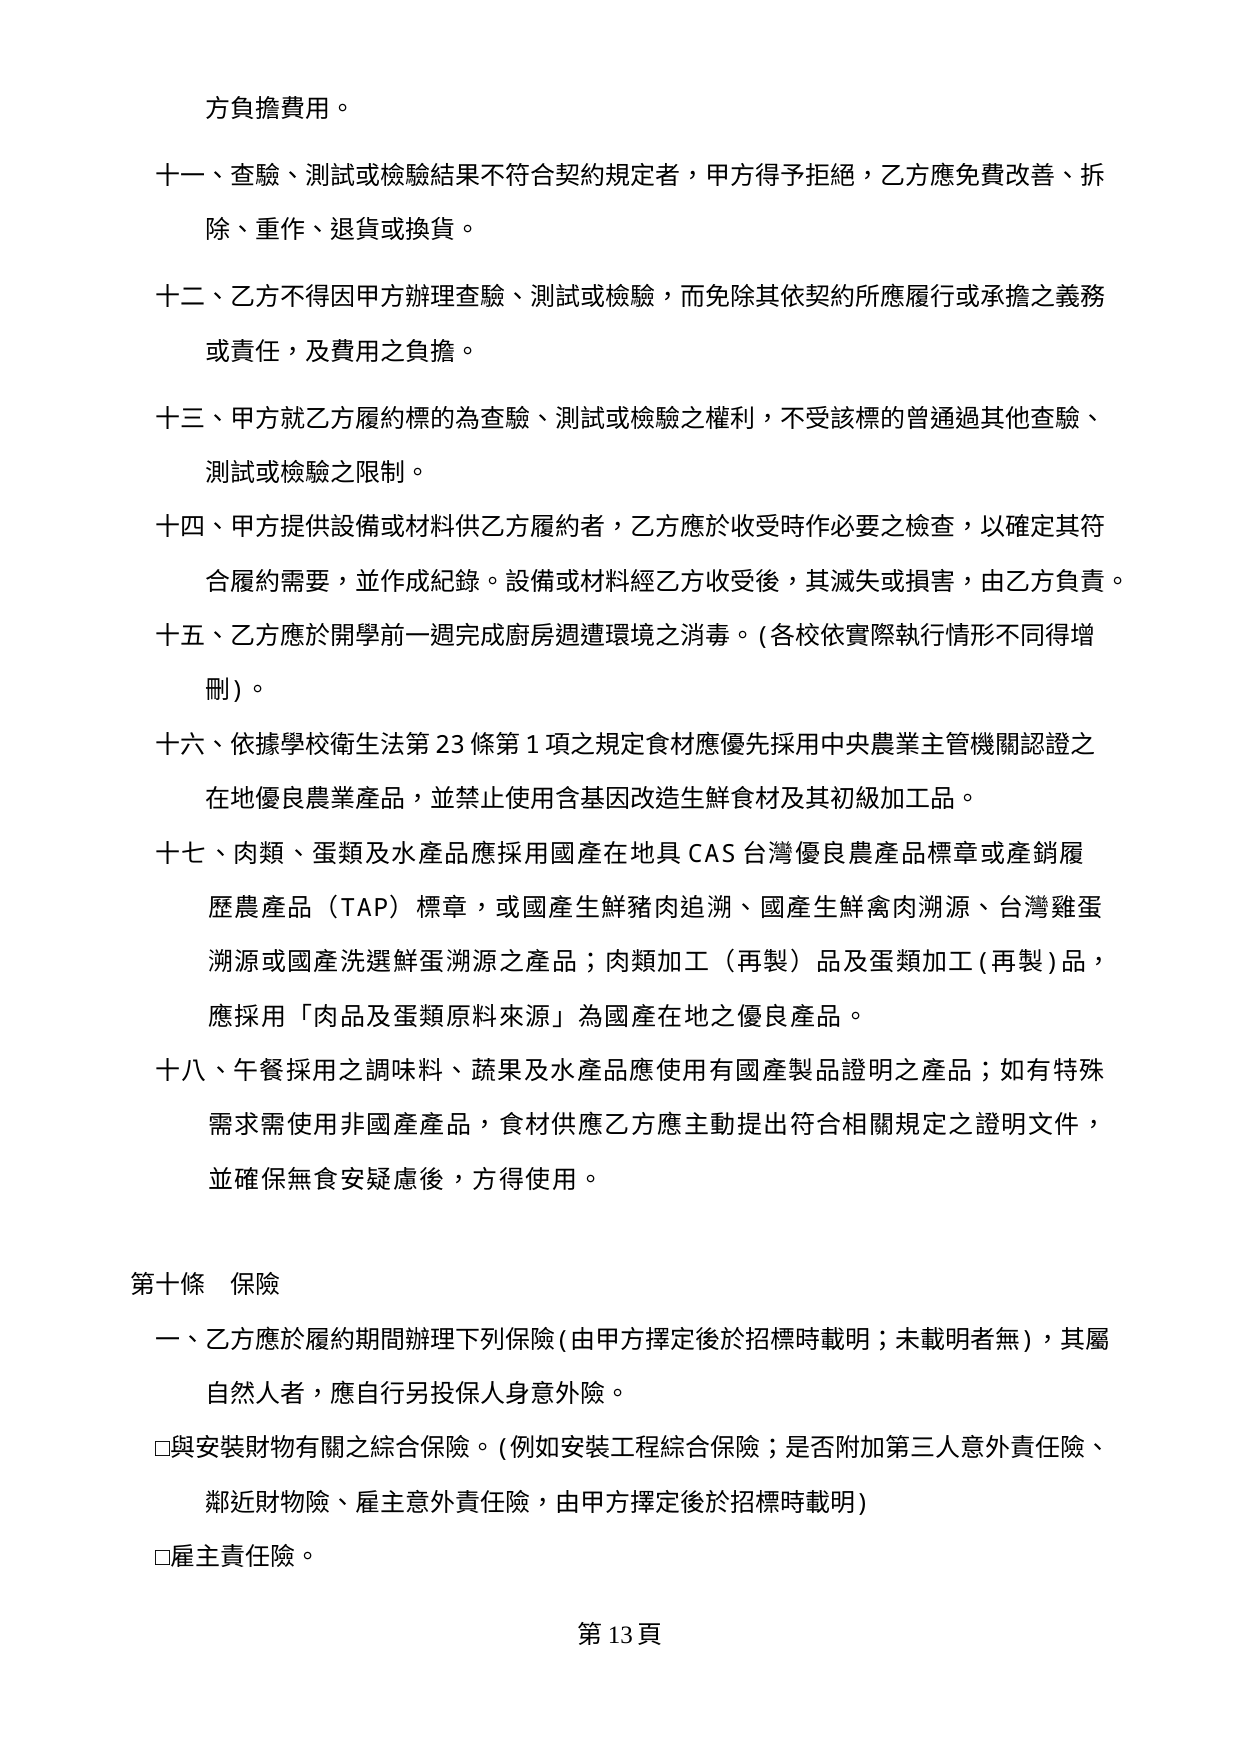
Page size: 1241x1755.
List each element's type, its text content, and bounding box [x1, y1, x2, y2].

text 十二、乙方不得因甲方辦理查驗、測試或檢驗，而免除其依契約所應履行或承擔之義務或責任，及費用之負擔。 [155, 277, 1110, 367]
text 十六、依據學校衛生法第23條第1項之規定食材應優先採用中央農業主管機關認證之在地優良農業產品，並禁止使用含基因改造生鮮食材及其初級加工品。 [155, 724, 1110, 815]
text 十七、肉類、蛋類及水產品應採用國產在地具CAS台灣優良農產品標章或產銷履歷農產品（TAP）標章，或國產生鮮豬肉追溯、國產生鮮禽肉溯源、台灣雞蛋溯源或國產洗選鮮蛋溯源之產品；肉類加工（再製）品及蛋類加工(再製)品，應採用「肉品及蛋類原料來源」為國產在地之優良產品。 [155, 833, 1110, 1032]
text □與安裝財物有關之綜合保險。(例如安裝工程綜合保險；是否附加第三人意外責任險、鄰近財物險、雇主意外責任險，由甲方擇定後於招標時載明) [155, 1428, 1110, 1518]
text 方負擔費用。 [155, 89, 1110, 125]
text 十三、甲方就乙方履約標的為查驗、測試或檢驗之權利，不受該標的曾通過其他查驗、測試或檢驗之限制。 [155, 398, 1110, 489]
text □雇主責任險。 [155, 1537, 1110, 1573]
text 十五、乙方應於開學前一週完成廚房週遭環境之消毒。(各校依實際執行情形不同得增刪)。 [155, 616, 1110, 706]
text 第十條 保險 [130, 1265, 1110, 1301]
text 十四、甲方提供設備或材料供乙方履約者，乙方應於收受時作必要之檢查，以確定其符合履約需要，並作成紀錄。設備或材料經乙方收受後，其滅失或損害，由乙方負責。 [155, 507, 1110, 597]
text 十八、午餐採用之調味料、蔬果及水產品應使用有國產製品證明之產品；如有特殊需求需使用非國產產品，食材供應乙方應主動提出符合相關規定之證明文件，並確保無食安疑慮後，方得使用。 [155, 1051, 1110, 1196]
text 一、乙方應於履約期間辦理下列保險(由甲方擇定後於招標時載明；未載明者無)，其屬自然人者，應自行另投保人身意外險。 [155, 1319, 1110, 1410]
text 十一、查驗、測試或檢驗結果不符合契約規定者，甲方得予拒絕，乙方應免費改善、拆除、重作、退貨或換貨。 [155, 156, 1110, 246]
